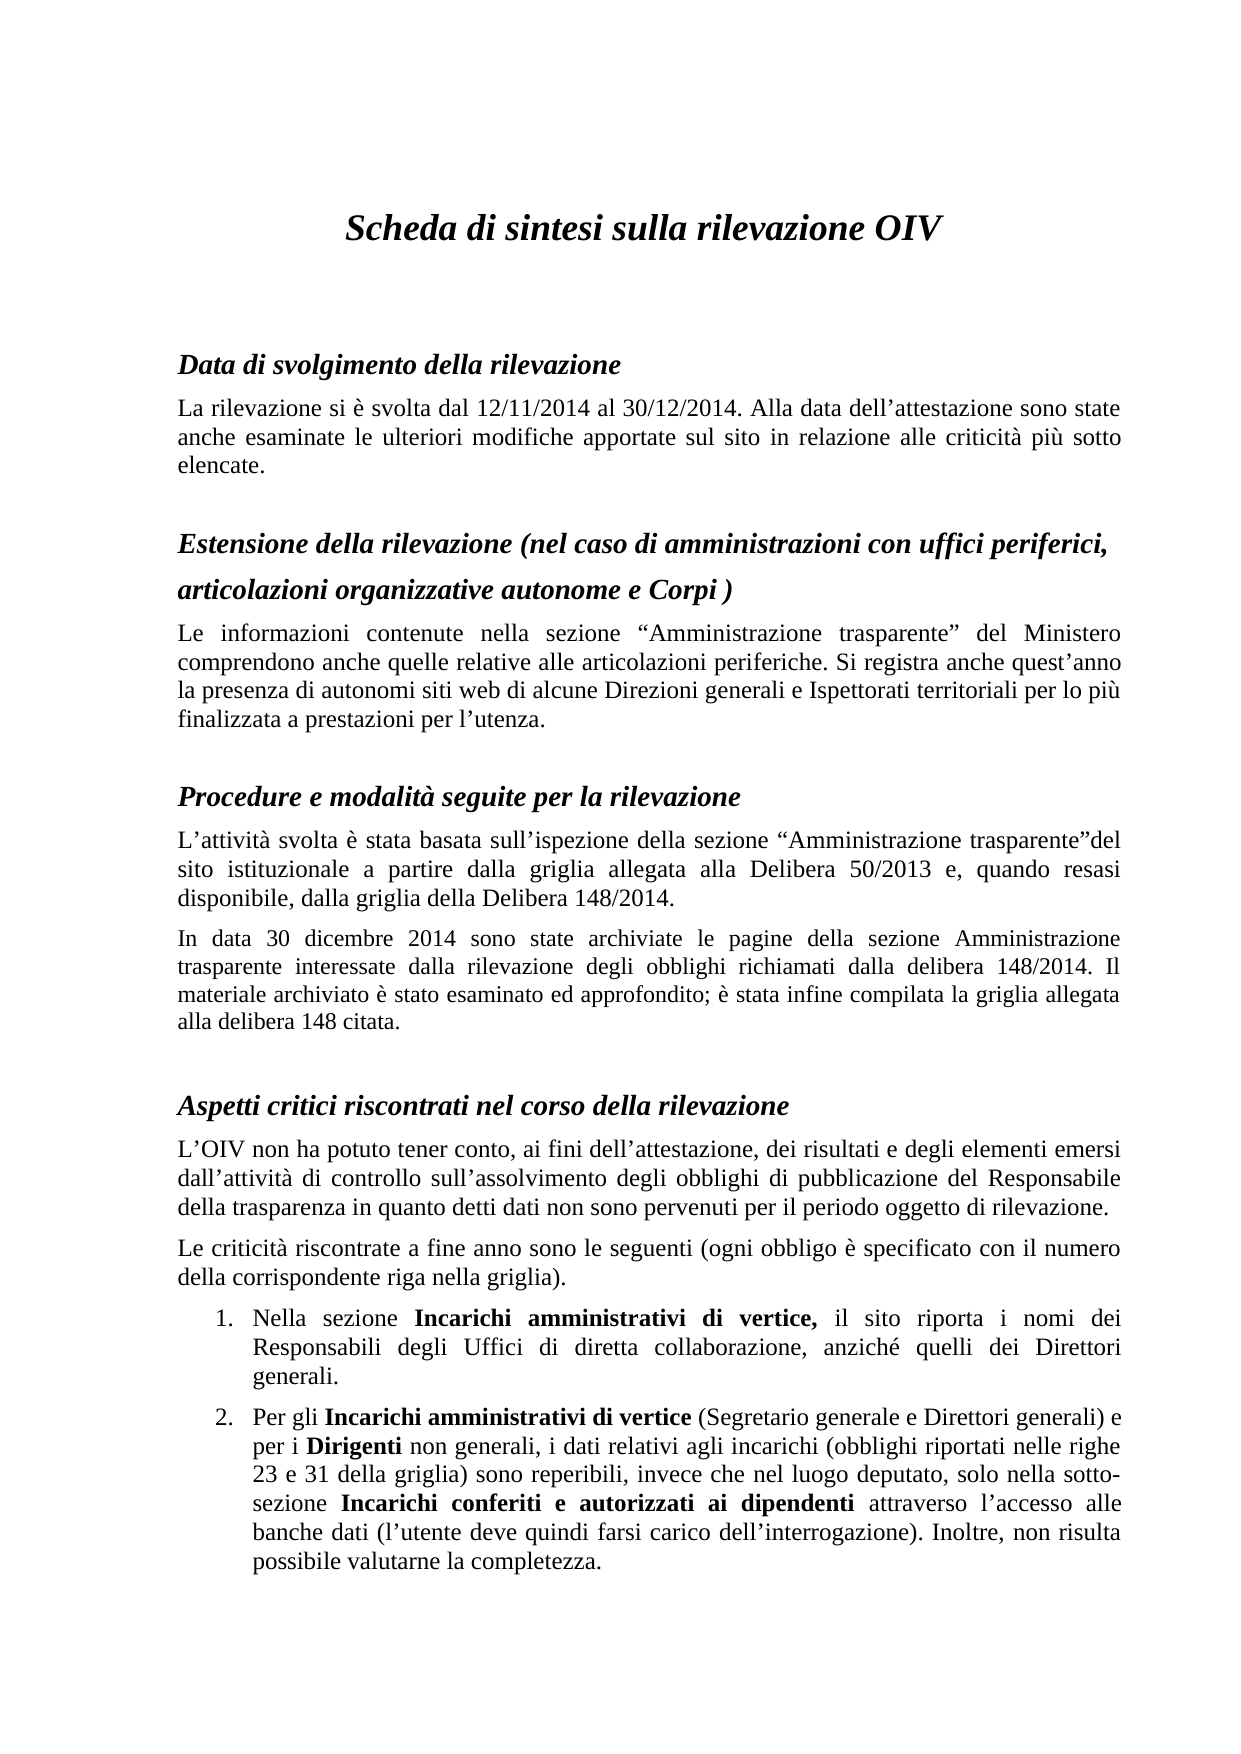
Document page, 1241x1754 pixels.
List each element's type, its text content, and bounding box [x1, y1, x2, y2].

text L’attività svolta è stata basata sull’ispezione della sezione “Amministrazione trasparente”del sito istituzionale a partire dalla griglia allegata alla Delibera 50/2013 e, quando resasi disponibile, dalla griglia della Delibera 148/2014. [177, 826, 1122, 912]
text La rilevazione si è svolta dal 12/11/2014 al 30/12/2014. Alla data dell’attestazione sono state anche esaminate le ulteriori modifiche apportate sul sito in relazione alle criticità più sotto elencate. [177, 393, 1122, 479]
text articolazioni organizzative autonome e Corpi ) [177, 572, 1122, 606]
text In data 30 dicembre 2014 sono state archiviate le pagine della sezione Amministrazione trasparente interessate dalla rilevazione degli obblighi richiamati dalla delibera 148/2014. Il materiale archiviato è stato esaminato ed approfondito; è stata infine compilata la griglia allegata alla delibera 148 citata. [177, 924, 1122, 1035]
text L’OIV non ha potuto tener conto, ai fini dell’attestazione, dei risultati e degli elementi emersi dall’attività di controllo sull’assolvimento degli obblighi di pubblicazione del Responsabile della trasparenza in quanto detti dati non sono pervenuti per il periodo oggetto di rilevazione. [177, 1134, 1122, 1221]
list Nella sezione Incarichi amministrativi di vertice, il sito riporta i nomi dei Responsabili degli Uffici di diretta collaborazione, anziché quelli dei Direttori generali. [215, 1303, 1122, 1389]
text Estensione della rilevazione (nel caso di amministrazioni con uffici periferici, [177, 526, 1122, 559]
text Data di svolgimento della rilevazione [177, 347, 1122, 381]
text Aspetti critici riscontrati nel corso della rilevazione [177, 1088, 1122, 1122]
text Procedure e modalità seguite per la rilevazione [177, 779, 1122, 813]
list Per gli Incarichi amministrativi di vertice (Segretario generale e Direttori generali) e per i Dirigenti non generali, i dati relativi agli incarichi (obblighi riportati nelle righe 23 e 31 della griglia) sono reperibili, invece che nel luogo deputato, solo nella sotto-sezione Incarichi conferiti e autorizzati ai dipendenti attraverso l’accesso alle banche dati (l’utente deve quindi farsi carico dell’interrogazione). Inoltre, non risulta possibile valutarne la completezza. [215, 1402, 1122, 1574]
text Scheda di sintesi sulla rilevazione OIV [177, 205, 1122, 248]
text Le informazioni contenute nella sezione “Amministrazione trasparente” del Ministero comprendono anche quelle relative alle articolazioni periferiche. Si registra anche quest’anno la presenza di autonomi siti web di alcune Direzioni generali e Ispettorati territoriali per lo più finalizzata a prestazioni per l’utenza. [177, 618, 1122, 733]
text Le criticità riscontrate a fine anno sono le seguenti (ogni obbligo è specificato con il numero della corrispondente riga nella griglia). [177, 1233, 1122, 1291]
